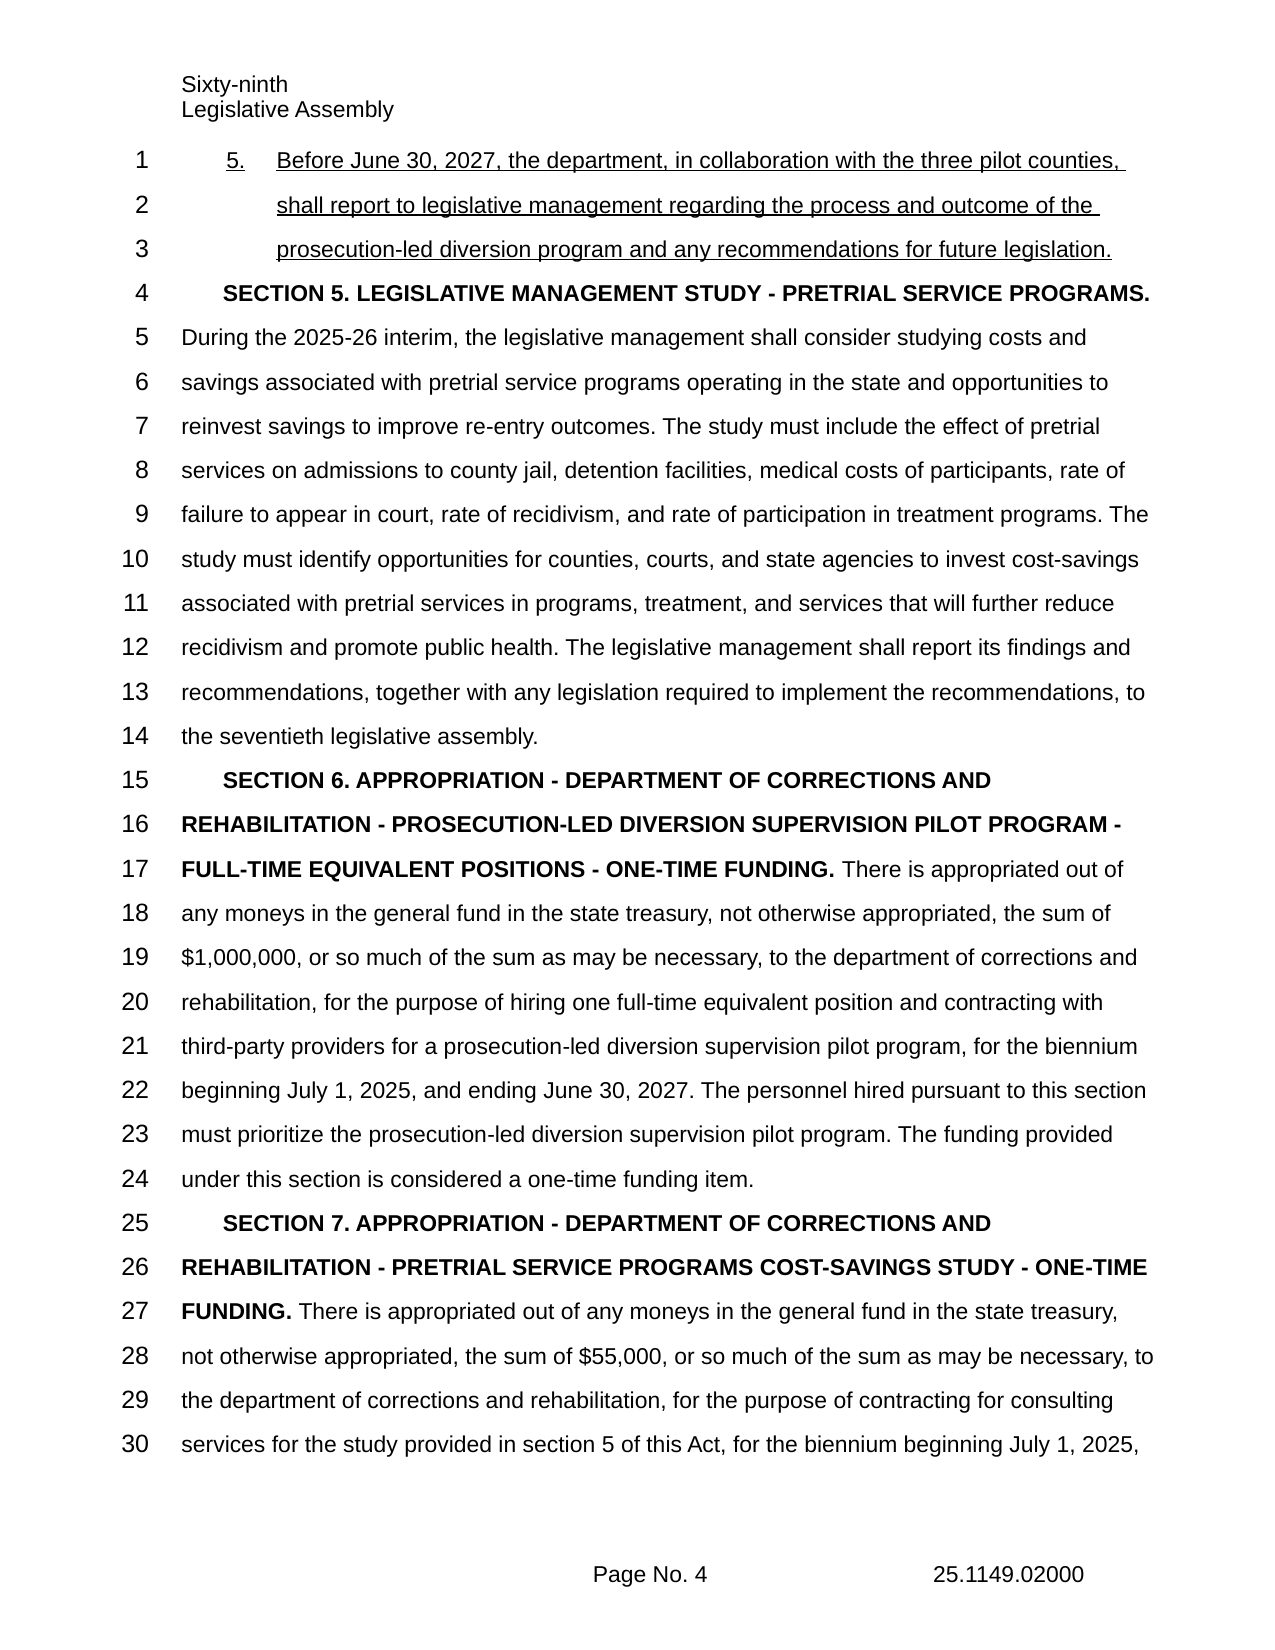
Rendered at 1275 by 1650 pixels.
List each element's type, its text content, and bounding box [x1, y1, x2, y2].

text SECTION 5. LEGISLATIVE MANAGEMENT STUDY ‑ PRETRIAL SERVICE PROGRAMS. During the 2025-26 interim, the legislative management shall consider studying costs and savings associated with pretrial service programs operating in the state and opportunities to reinvest savings to improve re‑entry outcomes. The study must include the effect of pretrial services on admissions to county jail, detention facilities, medical costs of participants, rate of failure to appear in court, rate of recidivism, and rate of participation in treatment programs. The study must identify opportunities for counties, courts, and state agencies to invest cost-savings associated with pretrial services in programs, treatment, and services that will further reduce recidivism and promote public health. The legislative management shall report its findings and recommendations, together with any legislation required to implement the recommendations, to the seventieth legislative assembly. [181, 266, 1154, 753]
text 5. Before June 30, 2027, the department, in collaboration with the three pilot counties, shall report to legislative management regarding the process and outcome of the prosecution‑led diversion program and any recommendations for future legislation. [181, 133, 1154, 266]
text SECTION 7. APPROPRIATION - DEPARTMENT OF CORRECTIONS AND REHABILITATION - PRETRIAL SERVICE PROGRAMS COST-SAVINGS STUDY - ONE‑TIME FUNDING. There is appropriated out of any moneys in the general fund in the state treasury, not otherwise appropriated, the sum of $55,000, or so much of the sum as may be necessary, to the department of corrections and rehabilitation, for the purpose of contracting for consulting services for the study provided in section 5 of this Act, for the biennium beginning July 1, 2025, [181, 1196, 1154, 1461]
text SECTION 6. APPROPRIATION - DEPARTMENT OF CORRECTIONS AND REHABILITATION - PROSECUTION-LED DIVERSION SUPERVISION PILOT PROGRAM - FULL-TIME EQUIVALENT POSITIONS - ONE-TIME FUNDING. There is appropriated out of any moneys in the general fund in the state treasury, not otherwise appropriated, the sum of $1,000,000, or so much of the sum as may be necessary, to the department of corrections and rehabilitation, for the purpose of hiring one full-time equivalent position and contracting with third-party providers for a prosecution‑led diversion supervision pilot program, for the biennium beginning July 1, 2025, and ending June 30, 2027. The personnel hired pursuant to this section must prioritize the prosecution‑led diversion supervision pilot program. The funding provided under this section is considered a one‑time funding item. [181, 753, 1154, 1196]
